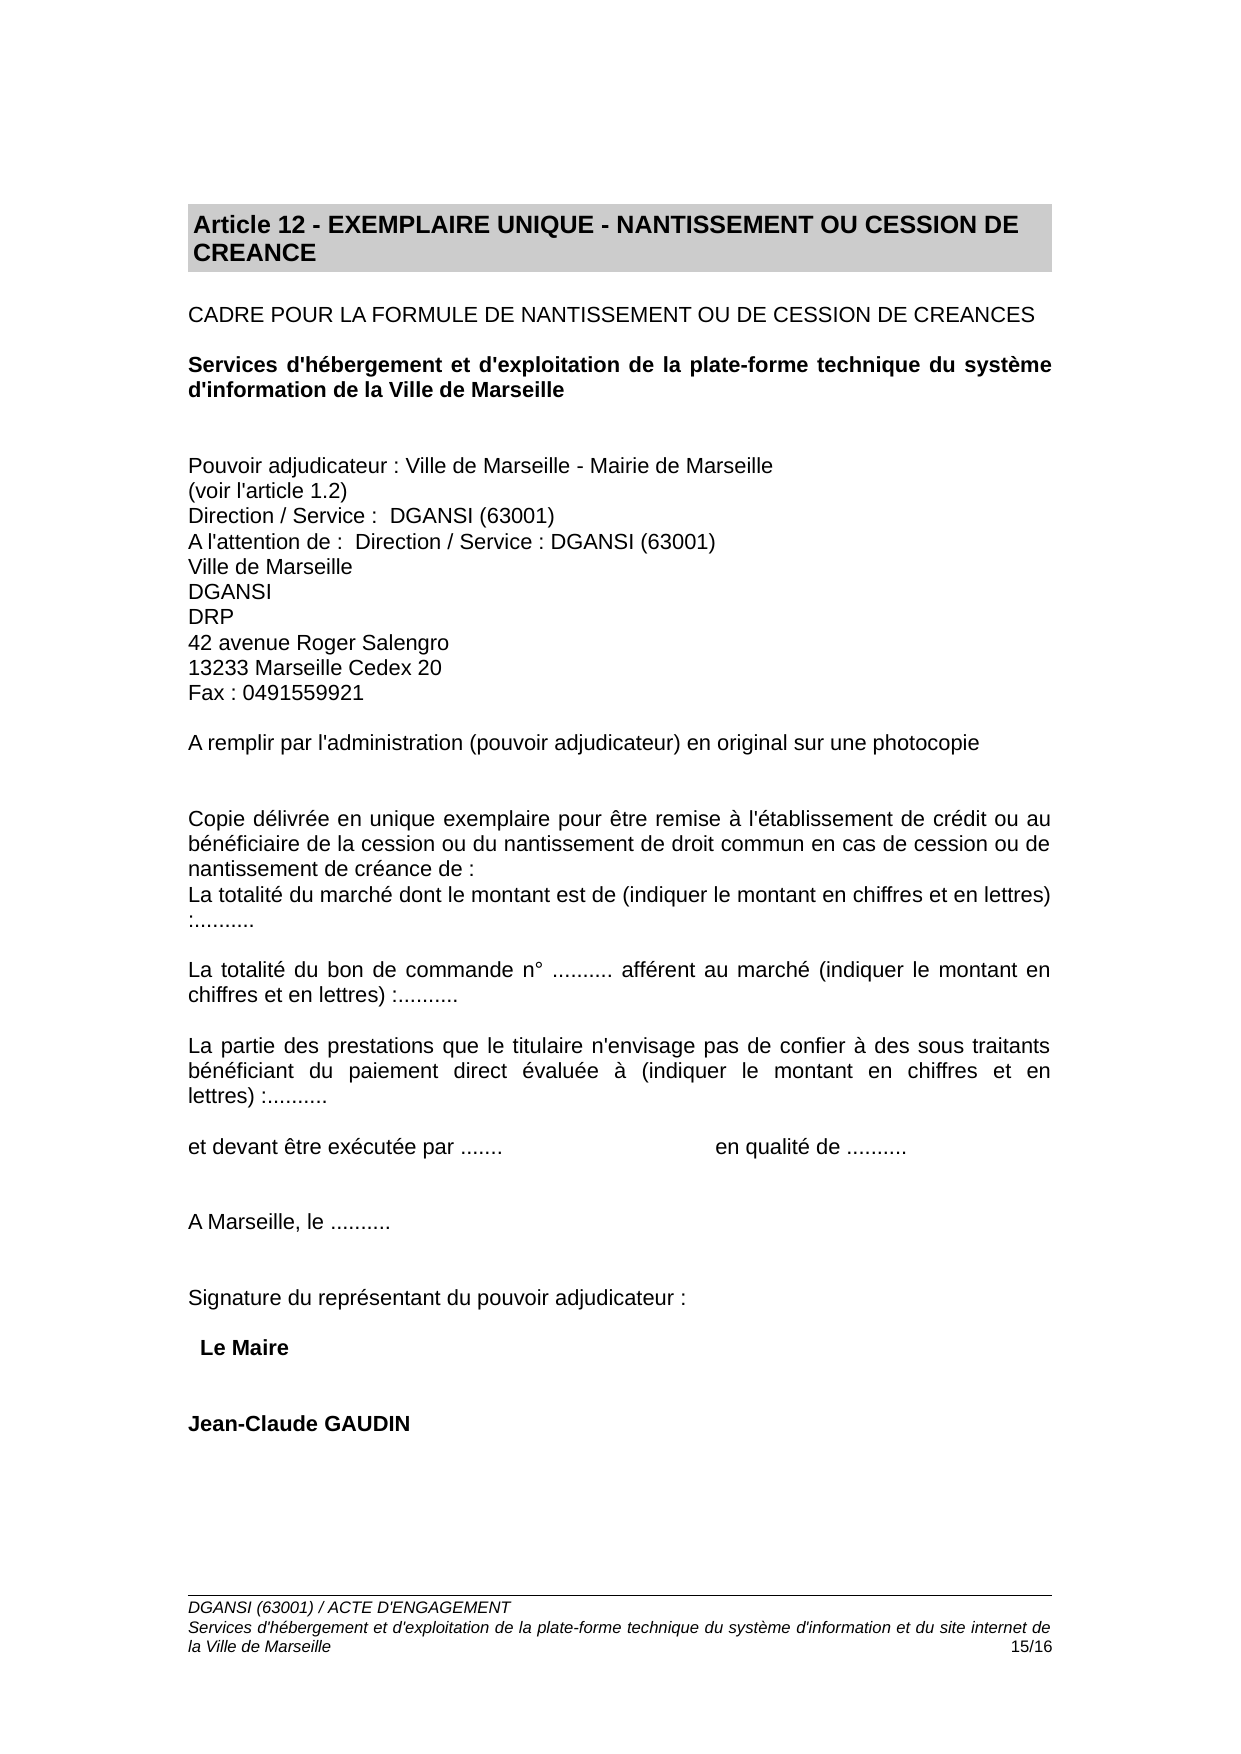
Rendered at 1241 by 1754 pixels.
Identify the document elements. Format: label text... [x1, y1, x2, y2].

text Fax : 0491559921 [188, 680, 1052, 705]
text 42 avenue Roger Salengro [188, 629, 1052, 655]
text Services d'hébergement et d'exploitation de la plate-forme technique du système d'information de la Ville de Marseille [188, 352, 1052, 403]
text Copie délivrée en unique exemplaire pour être remise à l'établissement de crédit ou au bénéficiaire de la cession ou du nantissement de droit commun en cas de cession ou de nantissement de créance de : [188, 806, 1052, 882]
text DRP [188, 604, 1052, 629]
text Ville de Marseille [188, 554, 1052, 579]
text Pouvoir adjudicateur : Ville de Marseille - Mairie de Marseille [188, 453, 1052, 478]
text Le Maire [188, 1335, 1052, 1361]
text (voir l'article 1.2) [188, 478, 1052, 503]
text A Marseille, le .......... [188, 1209, 1052, 1234]
text Direction / Service : DGANSI (63001) [188, 503, 1052, 529]
subtitle EXEMPLAIRE UNIQUE - NANTISSEMENT OU CESSION DE CREANCE [190, 207, 1050, 270]
text A l'attention de : Direction / Service : DGANSI (63001) [188, 529, 1052, 554]
text Jean-Claude GAUDIN [188, 1411, 1052, 1436]
text DGANSI [188, 579, 1052, 604]
text La partie des prestations que le titulaire n'envisage pas de confier à des sous traitants bénéficiant du paiement direct évaluée à (indiquer le montant en chiffres et en lettres) :.......... [188, 1033, 1052, 1108]
text et devant être exécutée par ....... en qualité de .......... [188, 1134, 1052, 1159]
text CADRE POUR LA FORMULE DE NANTISSEMENT OU DE CESSION DE CREANCES [188, 302, 1052, 327]
text La totalité du bon de commande n° .......... afférent au marché (indiquer le montant en chiffres et en lettres) :.......... [188, 957, 1052, 1008]
text Signature du représentant du pouvoir adjudicateur : [188, 1285, 1052, 1310]
text A remplir par l'administration (pouvoir adjudicateur) en original sur une photocopie [188, 730, 1052, 756]
text La totalité du marché dont le montant est de (indiquer le montant en chiffres et en lettres) :.......... [188, 882, 1052, 932]
text 13233 Marseille Cedex 20 [188, 655, 1052, 680]
